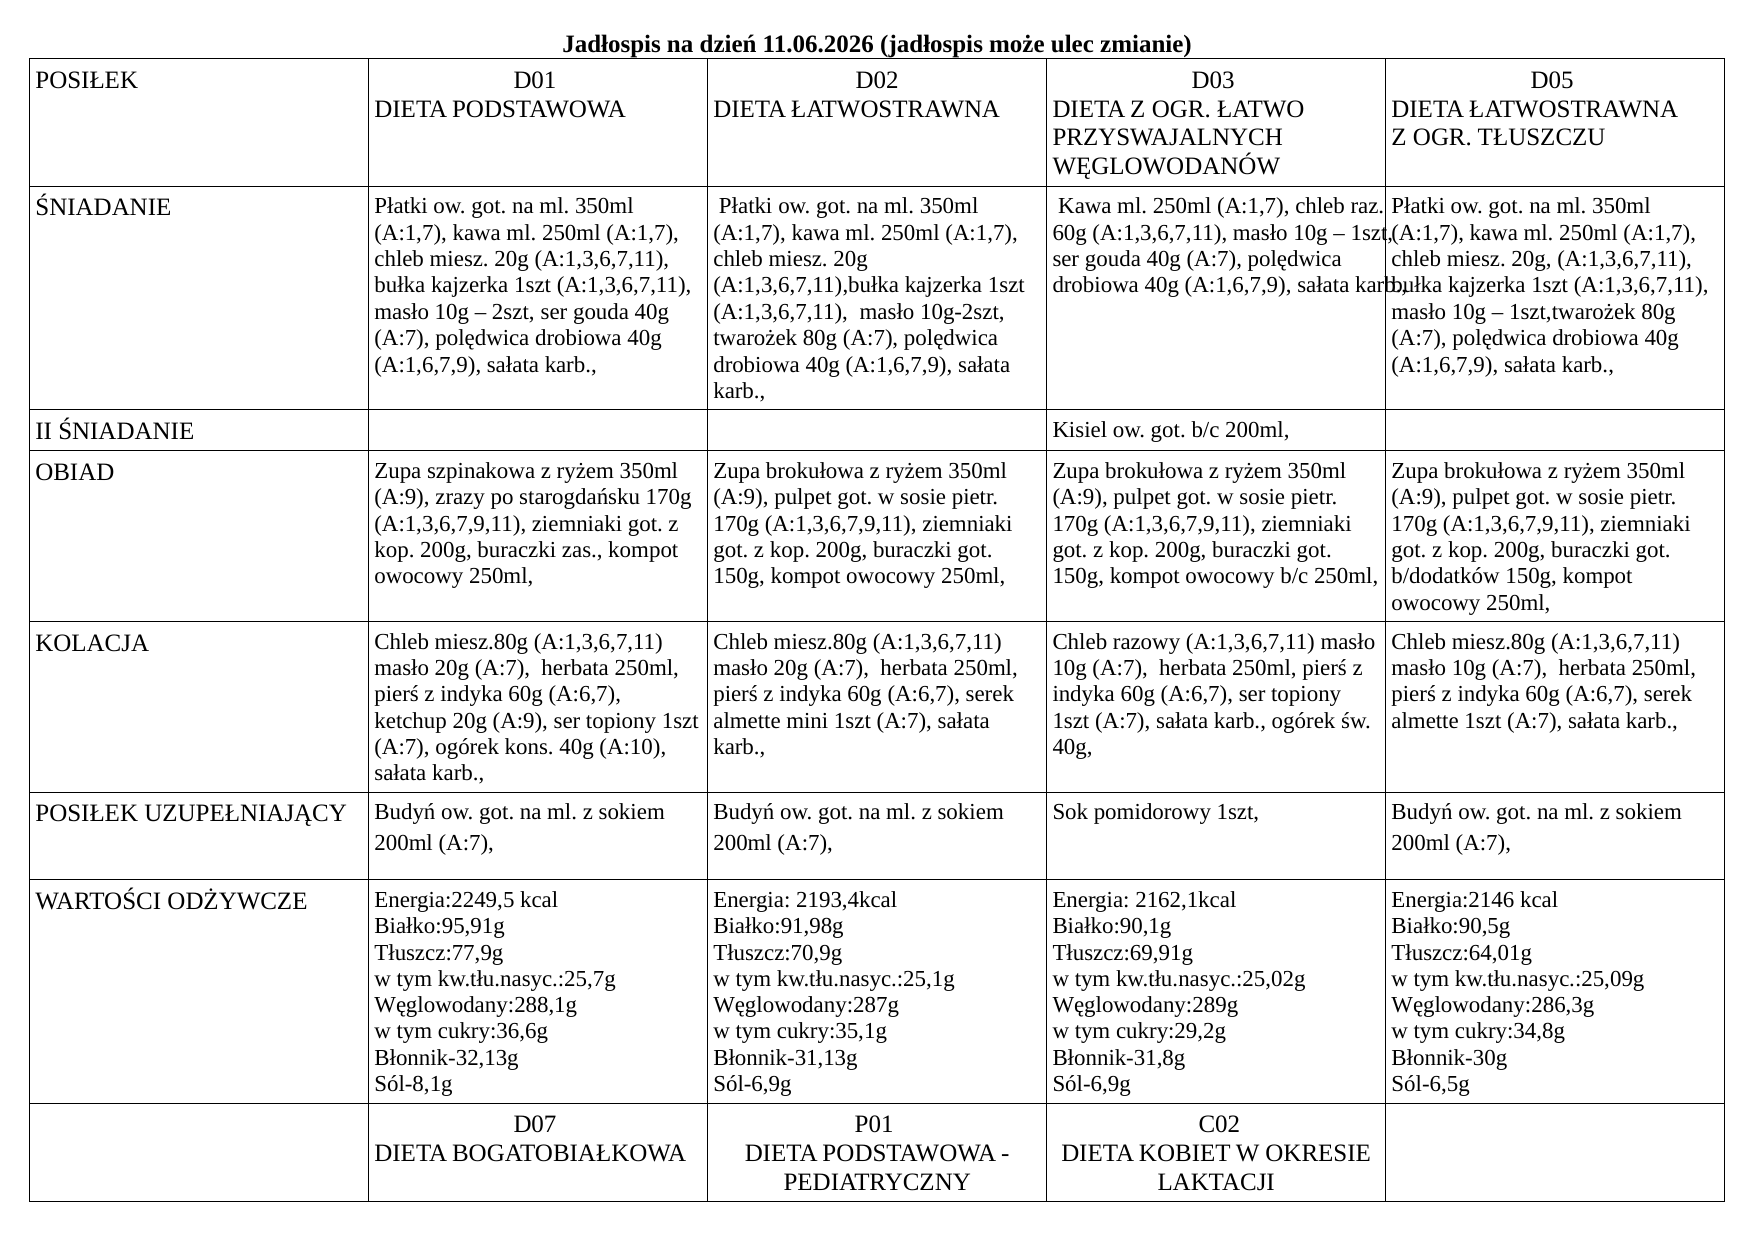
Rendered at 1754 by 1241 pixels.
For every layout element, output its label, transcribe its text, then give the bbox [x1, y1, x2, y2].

table_cell ŚNIADANIE [30, 187, 368, 409]
table_cell Energia: 2193,4kcal Białko:91,98g Tłuszcz:70,9g w tym kw.tłu.nasyc.:25,1g Węglowodany:287g w tym cukry:35,1g Błonnik-31,13g Sól-6,9g [708, 880, 1046, 1102]
table_cell C02 DIETA KOBIET W OKRESIE LAKTACJI [1047, 1104, 1385, 1201]
table_header D03 DIETA Z OGR. ŁATWO PRZYSWAJALNYCH WĘGLOWODANÓW [1047, 59, 1385, 186]
table_cell Zupa brokułowa z ryżem 350ml (A:9), pulpet got. w sosie pietr. 170g (A:1,3,6,7,9,11), ziemniaki got. z kop. 200g, buraczki got. b/dodatków 150g, kompot owocowy 250ml, [1386, 451, 1724, 621]
table_cell P01 DIETA PODSTAWOWA - PEDIATRYCZNY [708, 1104, 1046, 1201]
table_cell Płatki ow. got. na ml. 350ml (A:1,7), kawa ml. 250ml (A:1,7), chleb miesz. 20g (A:1,3,6,7,11),bułka kajzerka 1szt (A:1,3,6,7,11), masło 10g-2szt, twarożek 80g (A:7), polędwica drobiowa 40g (A:1,6,7,9), sałata karb., [708, 187, 1046, 409]
table_cell Kisiel ow. got. b/c 200ml, [1047, 410, 1385, 450]
table_cell D07 DIETA BOGATOBIAŁKOWA [369, 1104, 707, 1201]
table_cell Budyń ow. got. na ml. z sokiem 200ml (A:7), [1386, 793, 1724, 879]
table_cell Chleb miesz.80g (A:1,3,6,7,11) masło 20g (A:7), herbata 250ml, pierś z indyka 60g (A:6,7), ketchup 20g (A:9), ser topiony 1szt (A:7), ogórek kons. 40g (A:10), sałata karb., [369, 622, 707, 792]
table_cell [369, 410, 707, 450]
table_cell Zupa brokułowa z ryżem 350ml (A:9), pulpet got. w sosie pietr. 170g (A:1,3,6,7,9,11), ziemniaki got. z kop. 200g, buraczki got. 150g, kompot owocowy 250ml, [708, 451, 1046, 621]
table_cell Chleb miesz.80g (A:1,3,6,7,11) masło 20g (A:7), herbata 250ml, pierś z indyka 60g (A:6,7), serek almette mini 1szt (A:7), sałata karb., [708, 622, 1046, 792]
table_cell Energia: 2162,1kcal Białko:90,1g Tłuszcz:69,91g w tym kw.tłu.nasyc.:25,02g Węglowodany:289g w tym cukry:29,2g Błonnik-31,8g Sól-6,9g [1047, 880, 1385, 1102]
table_header POSIŁEK [30, 59, 368, 186]
table_cell Energia:2249,5 kcal Białko:95,91g Tłuszcz:77,9g w tym kw.tłu.nasyc.:25,7g Węglowodany:288,1g w tym cukry:36,6g Błonnik-32,13g Sól-8,1g [369, 880, 707, 1102]
table_cell [1386, 410, 1724, 450]
table_cell Płatki ow. got. na ml. 350ml (A:1,7), kawa ml. 250ml (A:1,7), chleb miesz. 20g, (A:1,3,6,7,11), bułka kajzerka 1szt (A:1,3,6,7,11), masło 10g – 1szt,twarożek 80g (A:7), polędwica drobiowa 40g (A:1,6,7,9), sałata karb., [1386, 187, 1724, 409]
table_cell Budyń ow. got. na ml. z sokiem 200ml (A:7), [369, 793, 707, 879]
table_cell Chleb miesz.80g (A:1,3,6,7,11) masło 10g (A:7), herbata 250ml, pierś z indyka 60g (A:6,7), serek almette 1szt (A:7), sałata karb., [1386, 622, 1724, 792]
table_cell [1386, 1104, 1724, 1201]
table_cell Zupa szpinakowa z ryżem 350ml (A:9), zrazy po starogdańsku 170g (A:1,3,6,7,9,11), ziemniaki got. z kop. 200g, buraczki zas., kompot owocowy 250ml, [369, 451, 707, 621]
table_cell WARTOŚCI ODŻYWCZE [30, 880, 368, 1102]
table_cell POSIŁEK UZUPEŁNIAJĄCY [30, 793, 368, 879]
table_cell [30, 1104, 368, 1201]
table_cell II ŚNIADANIE [30, 410, 368, 450]
table_header D01 DIETA PODSTAWOWA [369, 59, 707, 186]
table_header D02 DIETA ŁATWOSTRAWNA [708, 59, 1046, 186]
table_cell Budyń ow. got. na ml. z sokiem 200ml (A:7), [708, 793, 1046, 879]
table_cell Kawa ml. 250ml (A:1,7), chleb raz. 60g (A:1,3,6,7,11), masło 10g – 1szt, ser gouda 40g (A:7), polędwica drobiowa 40g (A:1,6,7,9), sałata karb., [1047, 187, 1385, 409]
table_cell [708, 410, 1046, 450]
table_cell Sok pomidorowy 1szt, [1047, 793, 1385, 879]
table_cell Energia:2146 kcal Białko:90,5g Tłuszcz:64,01g w tym kw.tłu.nasyc.:25,09g Węglowodany:286,3g w tym cukry:34,8g Błonnik-30g Sól-6,5g [1386, 880, 1724, 1102]
table_cell Zupa brokułowa z ryżem 350ml (A:9), pulpet got. w sosie pietr. 170g (A:1,3,6,7,9,11), ziemniaki got. z kop. 200g, buraczki got. 150g, kompot owocowy b/c 250ml, [1047, 451, 1385, 621]
table_cell KOLACJA [30, 622, 368, 792]
table_cell Płatki ow. got. na ml. 350ml (A:1,7), kawa ml. 250ml (A:1,7), chleb miesz. 20g (A:1,3,6,7,11), bułka kajzerka 1szt (A:1,3,6,7,11), masło 10g – 2szt, ser gouda 40g (A:7), polędwica drobiowa 40g (A:1,6,7,9), sałata karb., [369, 187, 707, 409]
table_cell OBIAD [30, 451, 368, 621]
text Jadłospis na dzień 11.06.2026 (jadłospis może ulec zmianie) [29, 29, 1724, 58]
table_header D05 DIETA ŁATWOSTRAWNA Z OGR. TŁUSZCZU [1386, 59, 1724, 186]
table_cell Chleb razowy (A:1,3,6,7,11) masło 10g (A:7), herbata 250ml, pierś z indyka 60g (A:6,7), ser topiony 1szt (A:7), sałata karb., ogórek św. 40g, [1047, 622, 1385, 792]
